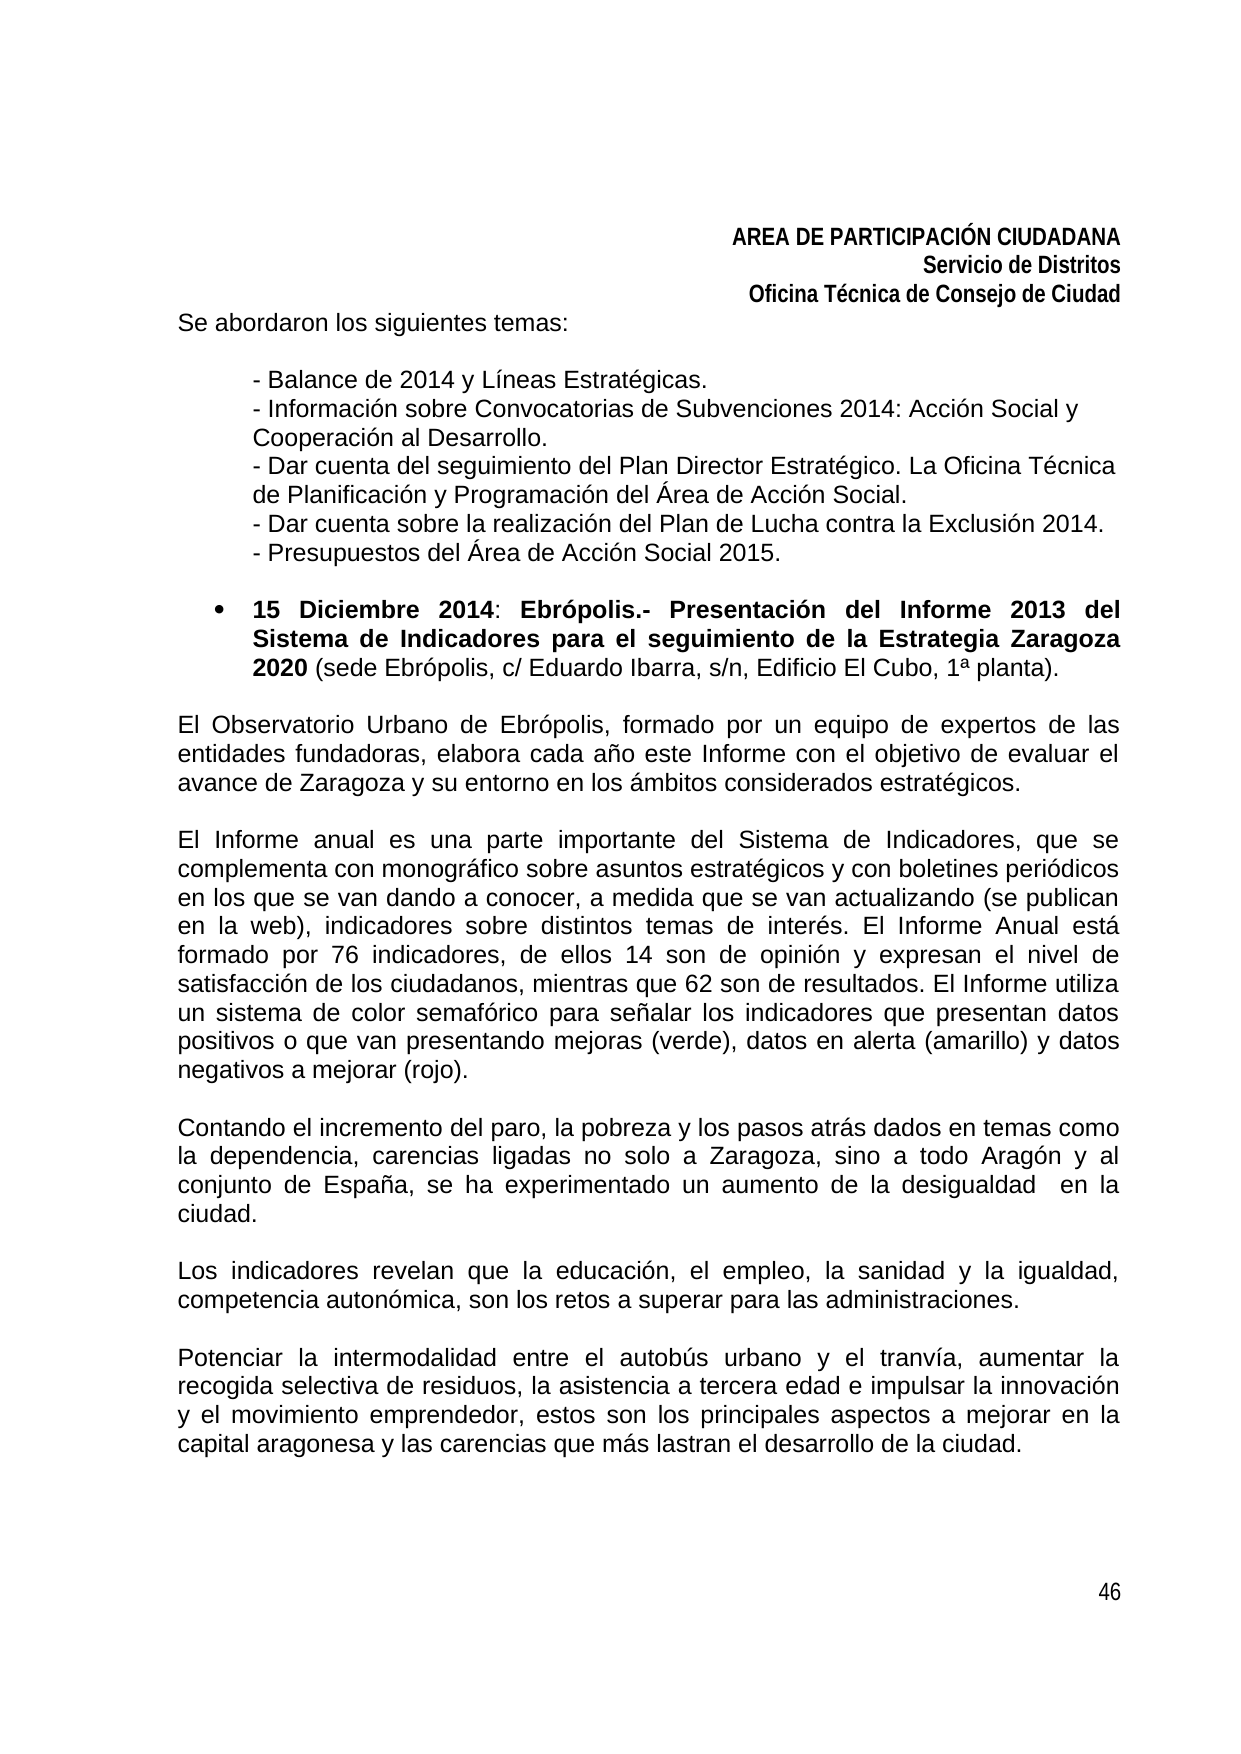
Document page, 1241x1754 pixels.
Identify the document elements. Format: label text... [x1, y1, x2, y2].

text Potenciar la intermodalidad entre el autobús urbano y el tranvía, aumentar la recogida selectiva de residuos, la asistencia a tercera edad e impulsar la innovación y el movimiento emprendedor, estos son los principales aspectos a mejorar en la capital aragonesa y las carencias que más lastran el desarrollo de la ciudad. [177, 1343, 1121, 1458]
list Se abordaron los siguientes temas: [140, 307, 1121, 336]
text Los indicadores revelan que la educación, el empleo, la sanidad y la igualdad, competencia autonómica, son los retos a superar para las administraciones. [177, 1256, 1121, 1314]
list - Presupuestos del Área de Acción Social 2015. [215, 537, 1121, 566]
list - Balance de 2014 y Líneas Estratégicas. [215, 365, 1121, 394]
list - Dar cuenta del seguimiento del Plan Director Estratégico. La Oficina Técnica de Planificación y Programación del Área de Acción Social. [215, 451, 1121, 509]
text El Informe anual es una parte importante del Sistema de Indicadores, que se complementa con monográfico sobre asuntos estratégicos y con boletines periódicos en los que se van dando a conocer, a medida que se van actualizando (se publican en la web), indicadores sobre distintos temas de interés. El Informe Anual está formado por 76 indicadores, de ellos 14 son de opinión y expresan el nivel de satisfacción de los ciudadanos, mientras que 62 son de resultados. El Informe utiliza un sistema de color semafórico para señalar los indicadores que presentan datos positivos o que van presentando mejoras (verde), datos en alerta (amarillo) y datos negativos a mejorar (rojo). [177, 825, 1121, 1084]
list - Dar cuenta sobre la realización del Plan de Lucha contra la Exclusión 2014. [215, 509, 1121, 537]
text Contando el incremento del paro, la pobreza y los pasos atrás dados en temas como la dependencia, carencias ligadas no solo a Zaragoza, sino a todo Aragón y al conjunto de España, se ha experimentado un aumento de la desigualdad en la ciudad. [177, 1113, 1121, 1228]
list 15 Diciembre 2014: Ebrópolis.- Presentación del Informe 2013 del Sistema de Indicadores para el seguimiento de la Estrategia Zaragoza 2020 (sede Ebrópolis, c/ Eduardo Ibarra, s/n, Edificio El Cubo, 1ª planta). [215, 595, 1121, 681]
text El Observatorio Urbano de Ebrópolis, formado por un equipo de expertos de las entidades fundadoras, elabora cada año este Informe con el objetivo de evaluar el avance de Zaragoza y su entorno en los ámbitos considerados estratégicos. [177, 710, 1121, 796]
list - Información sobre Convocatorias de Subvenciones 2014: Acción Social y Cooperación al Desarrollo. [215, 394, 1121, 451]
